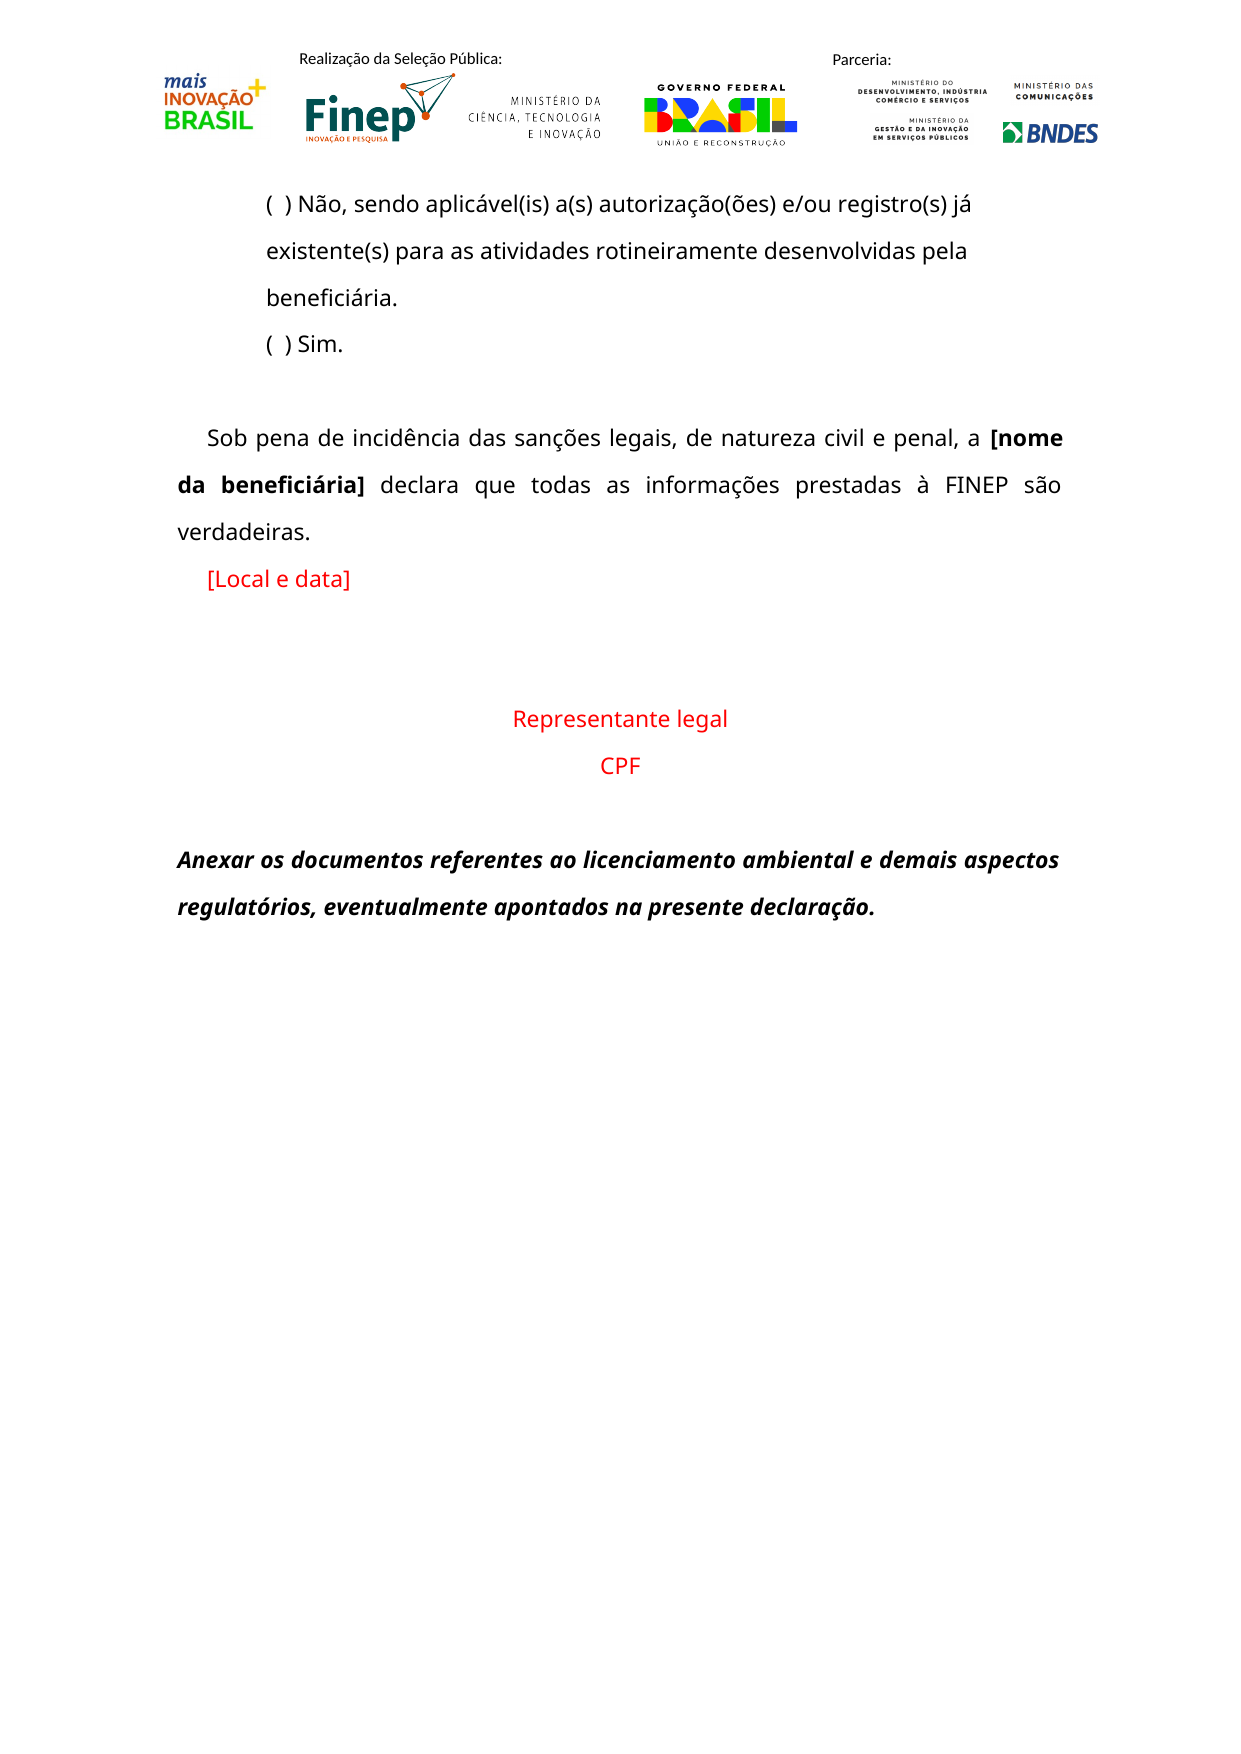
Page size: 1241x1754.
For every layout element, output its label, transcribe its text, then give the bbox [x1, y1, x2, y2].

text Representante legal [177, 703, 1063, 734]
text ( ) Sim. [266, 328, 1063, 359]
text Sob pena de incidência das sanções legais, de natureza civil e penal, a [nome da beneficiária] declara que todas as informações prestadas à FINEP são verdadeiras. [177, 422, 1063, 547]
text Anexar os documentos referentes ao licenciamento ambiental e demais aspectos regulatórios, eventualmente apontados na presente declaração. [177, 844, 1063, 922]
text ( ) Não, sendo aplicável(is) a(s) autorização(ões) e/ou registro(s) já existente(s) para as atividades rotineiramente desenvolvidas pela beneficiária. [266, 188, 1063, 313]
text [Local e data] [177, 563, 1063, 594]
text CPF [177, 750, 1063, 781]
